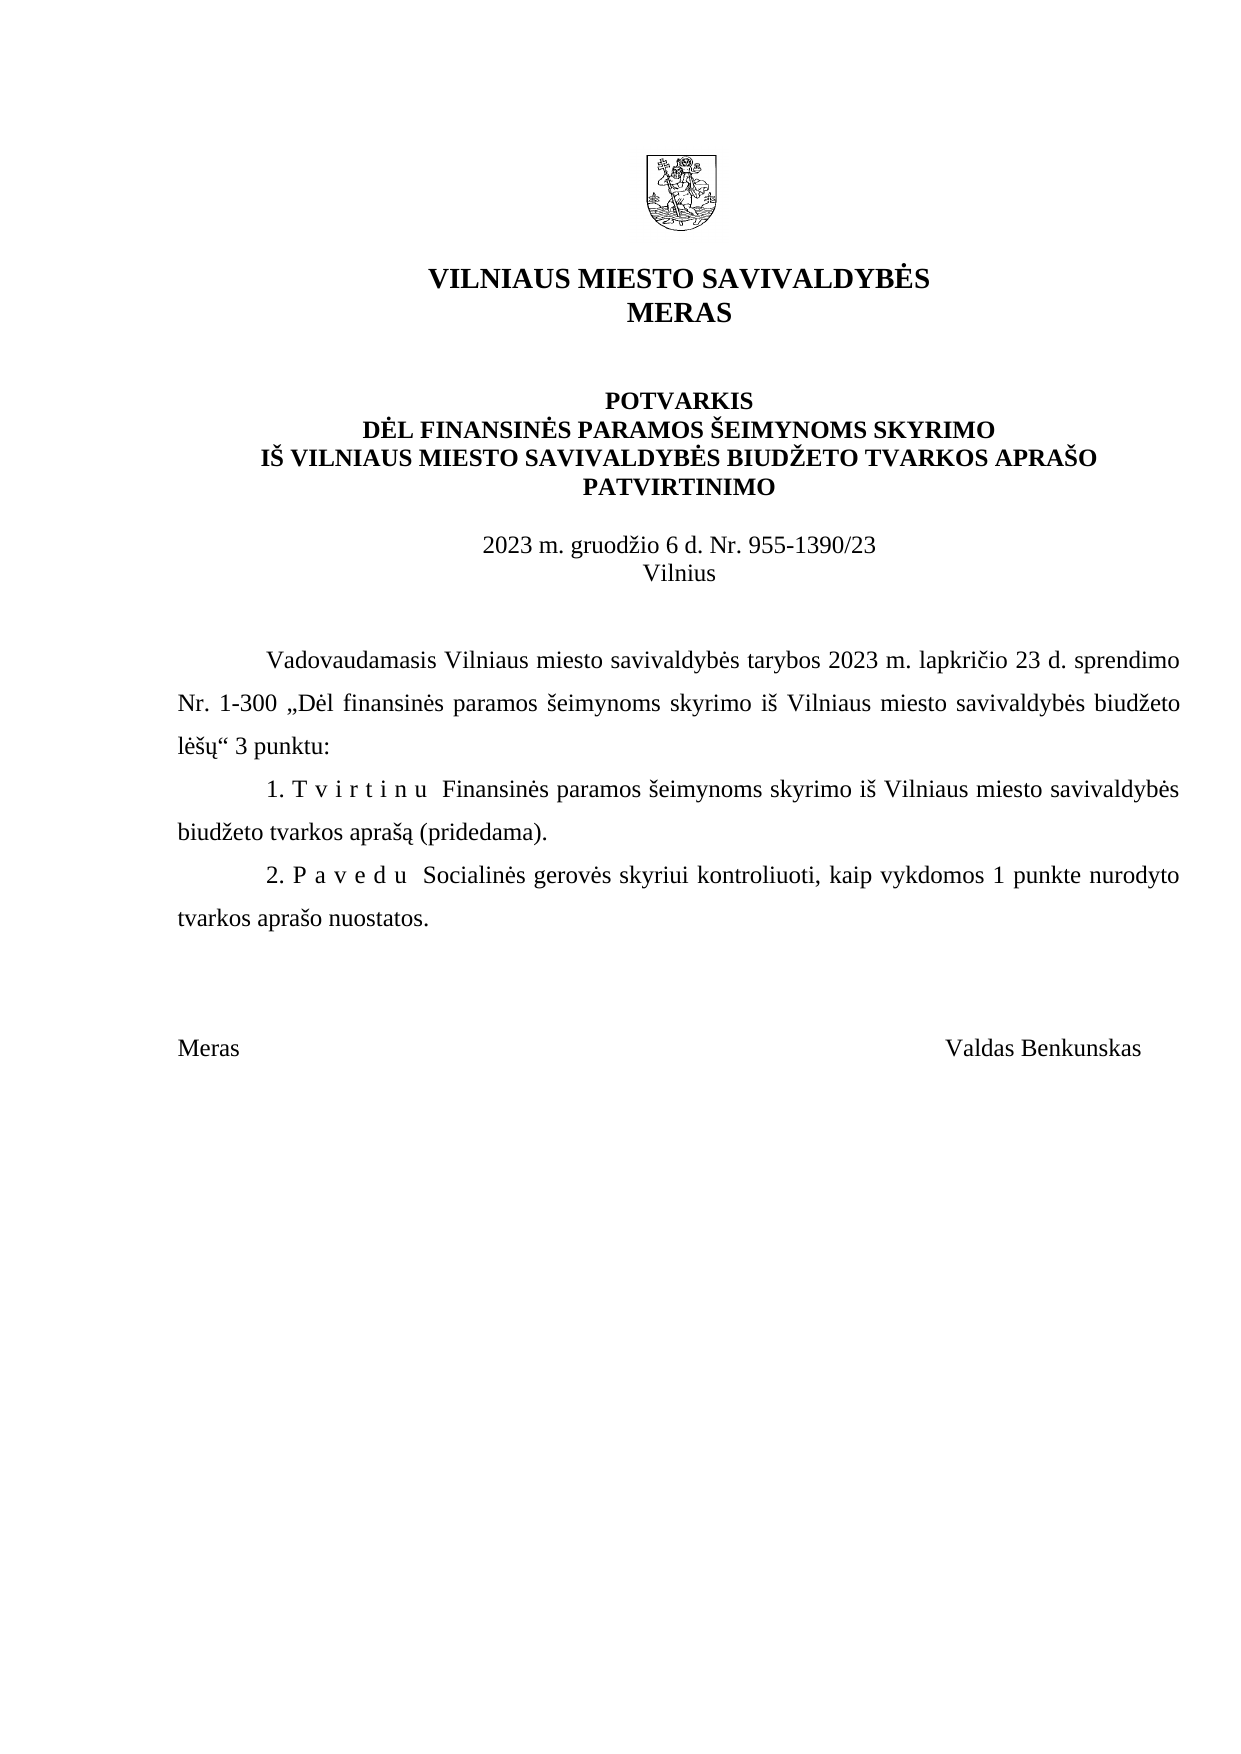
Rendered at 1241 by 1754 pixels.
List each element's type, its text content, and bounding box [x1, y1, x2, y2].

text DĖL FINANSINĖS PARAMOS ŠEIMYNOMS SKYRIMO IŠ VILNIAUS MIESTO SAVIVALDYBĖS BIUDŽETO TVARKOS APRAŠO PATVIRTINIMO [177, 415, 1181, 501]
text VILNIAUS MIESTO SAVIVALDYBĖS [177, 261, 1181, 295]
text 2023 m. gruodžio 6 d. Nr. 955-1390/23 [177, 530, 1181, 558]
text Vilnius [177, 558, 1181, 587]
text Meras Valdas Benkunskas [177, 1033, 1181, 1062]
text POTVARKIS [177, 386, 1181, 415]
text MERAS [177, 295, 1181, 328]
text Vadovaudamasis Vilniaus miesto savivaldybės tarybos 2023 m. lapkričio 23 d. sprendimo Nr. 1-300 „Dėl finansinės paramos šeimynoms skyrimo iš Vilniaus miesto savivaldybės biudžeto lėšų“ 3 punktu: [177, 645, 1181, 760]
text 1. T v i r t i n u Finansinės paramos šeimynoms skyrimo iš Vilniaus miesto savivaldybės biudžeto tvarkos aprašą (pridedama). [177, 774, 1181, 846]
text 2. P a v e d u Socialinės gerovės skyriui kontroliuoti, kaip vykdomos 1 punkte nurodyto tvarkos aprašo nuostatos. [177, 860, 1181, 932]
